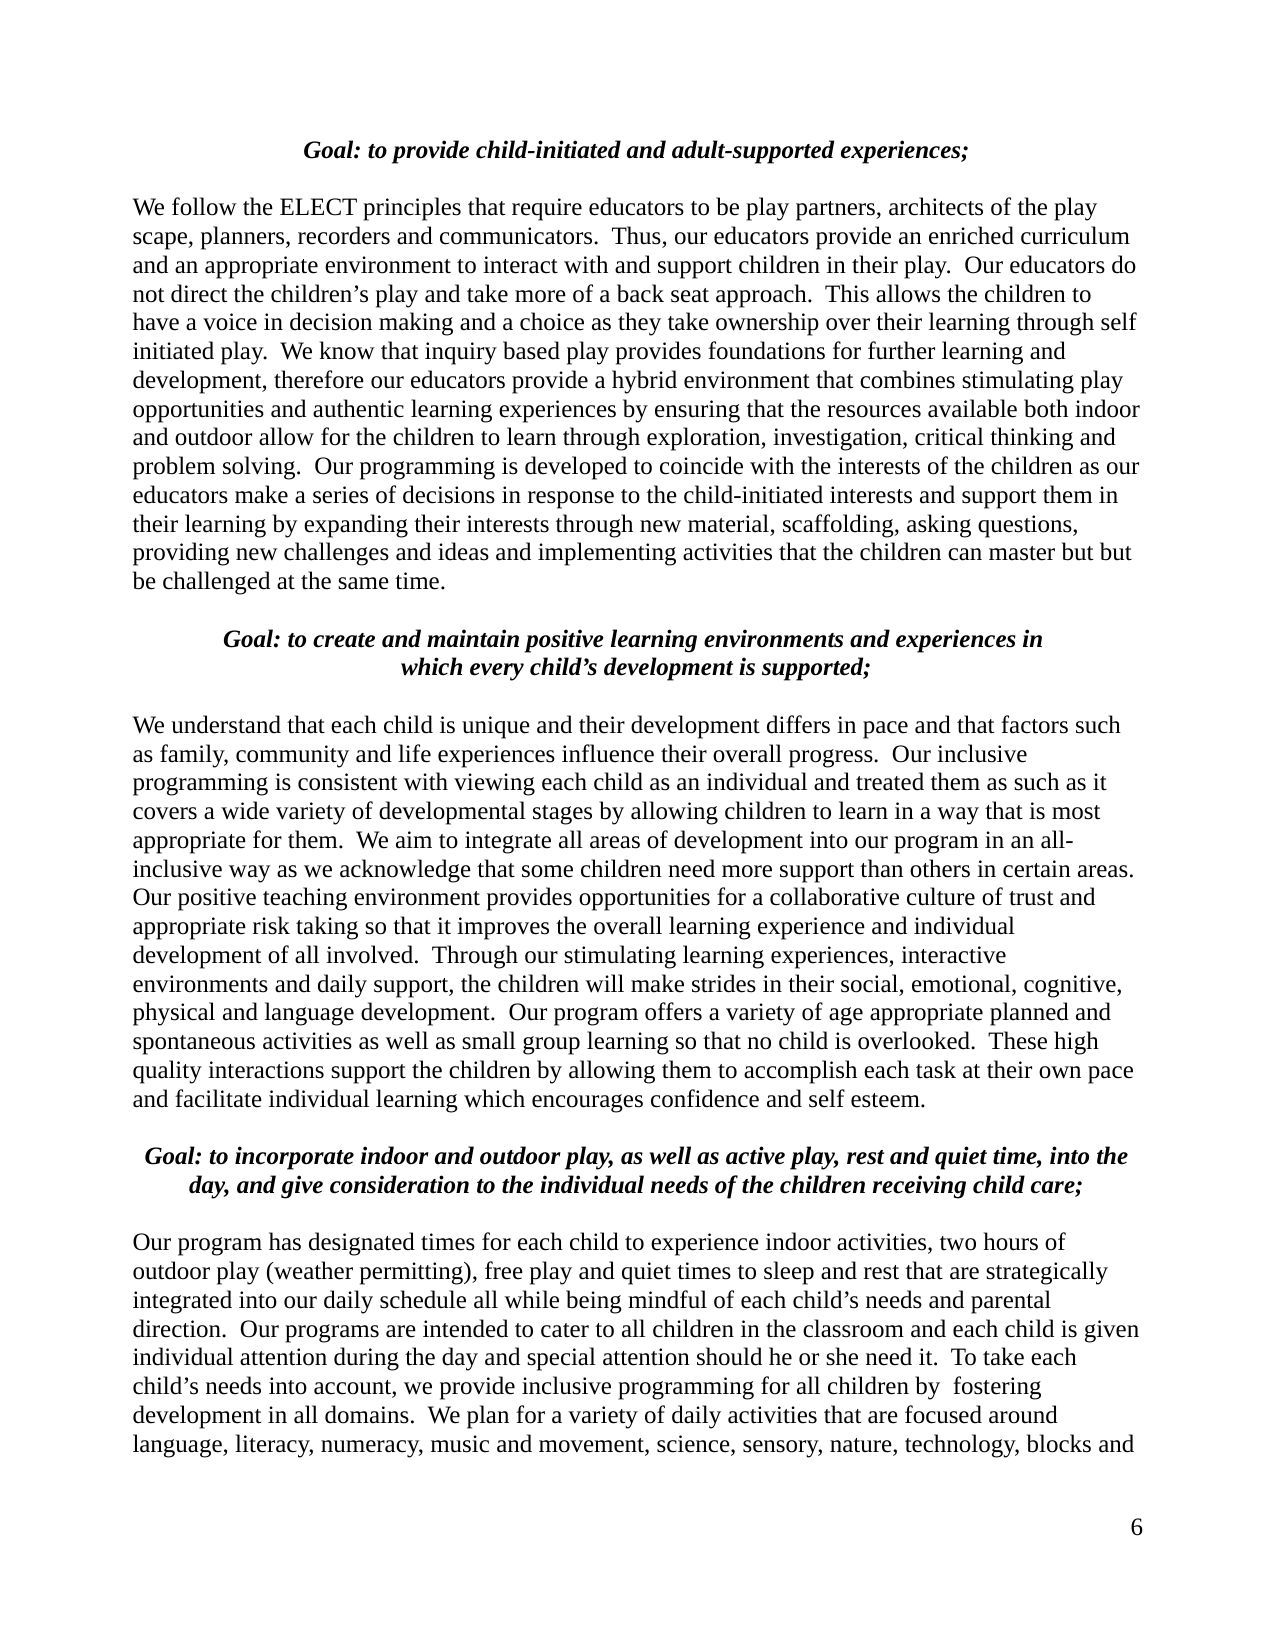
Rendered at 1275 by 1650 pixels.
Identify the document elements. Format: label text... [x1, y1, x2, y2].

text We understand that each child is unique and their development differs in pace and that factors such as family, community and life experiences influence their overall progress. Our inclusive programming is consistent with viewing each child as an individual and treated them as such as it covers a wide variety of developmental stages by allowing children to learn in a way that is most appropriate for them. We aim to integrate all areas of development into our program in an all-inclusive way as we acknowledge that some children need more support than others in certain areas. Our positive teaching environment provides opportunities for a collaborative culture of trust and appropriate risk taking so that it improves the overall learning experience and individual development of all involved. Through our stimulating learning experiences, interactive environments and daily support, the children will make strides in their social, emotional, cognitive, physical and language development. Our program offers a variety of age appropriate planned and spontaneous activities as well as small group learning so that no child is overlooked. These high quality interactions support the children by allowing them to accomplish each task at their own pace and facilitate individual learning which encourages confidence and self esteem. [132, 710, 1143, 1112]
text Goal: to provide child-initiated and adult-supported experiences; [132, 135, 1143, 164]
text We follow the ELECT principles that require educators to be play partners, architects of the play scape, planners, recorders and communicators. Thus, our educators provide an enriched curriculum and an appropriate environment to interact with and support children in their play. Our educators do not direct the children’s play and take more of a back seat approach. This allows the children to have a voice in decision making and a choice as they take ownership over their learning through self initiated play. We know that inquiry based play provides foundations for further learning and development, therefore our educators provide a hybrid environment that combines stimulating play opportunities and authentic learning experiences by ensuring that the resources available both indoor and outdoor allow for the children to learn through exploration, investigation, critical thinking and problem solving. Our programming is developed to coincide with the interests of the children as our educators make a series of decisions in response to the child-initiated interests and support them in their learning by expanding their interests through new material, scaffolding, asking questions, providing new challenges and ideas and implementing activities that the children can master but but be challenged at the same time. [132, 192, 1143, 595]
text Our program has designated times for each child to experience indoor activities, two hours of outdoor play (weather permitting), free play and quiet times to sleep and rest that are strategically integrated into our daily schedule all while being mindful of each child’s needs and parental direction. Our programs are intended to cater to all children in the classroom and each child is given individual attention during the day and special attention should he or she need it. To take each child’s needs into account, we provide inclusive programming for all children by fostering development in all domains. We plan for a variety of daily activities that are focused around language, literacy, numeracy, music and movement, science, sensory, nature, technology, blocks and [132, 1227, 1143, 1457]
text which every child’s development is supported; [132, 652, 1143, 681]
text Goal: to incorporate indoor and outdoor play, as well as active play, rest and quiet time, into the day, and give consideration to the individual needs of the children receiving child care; [132, 1141, 1143, 1199]
text Goal: to create and maintain positive learning environments and experiences in [132, 624, 1143, 652]
